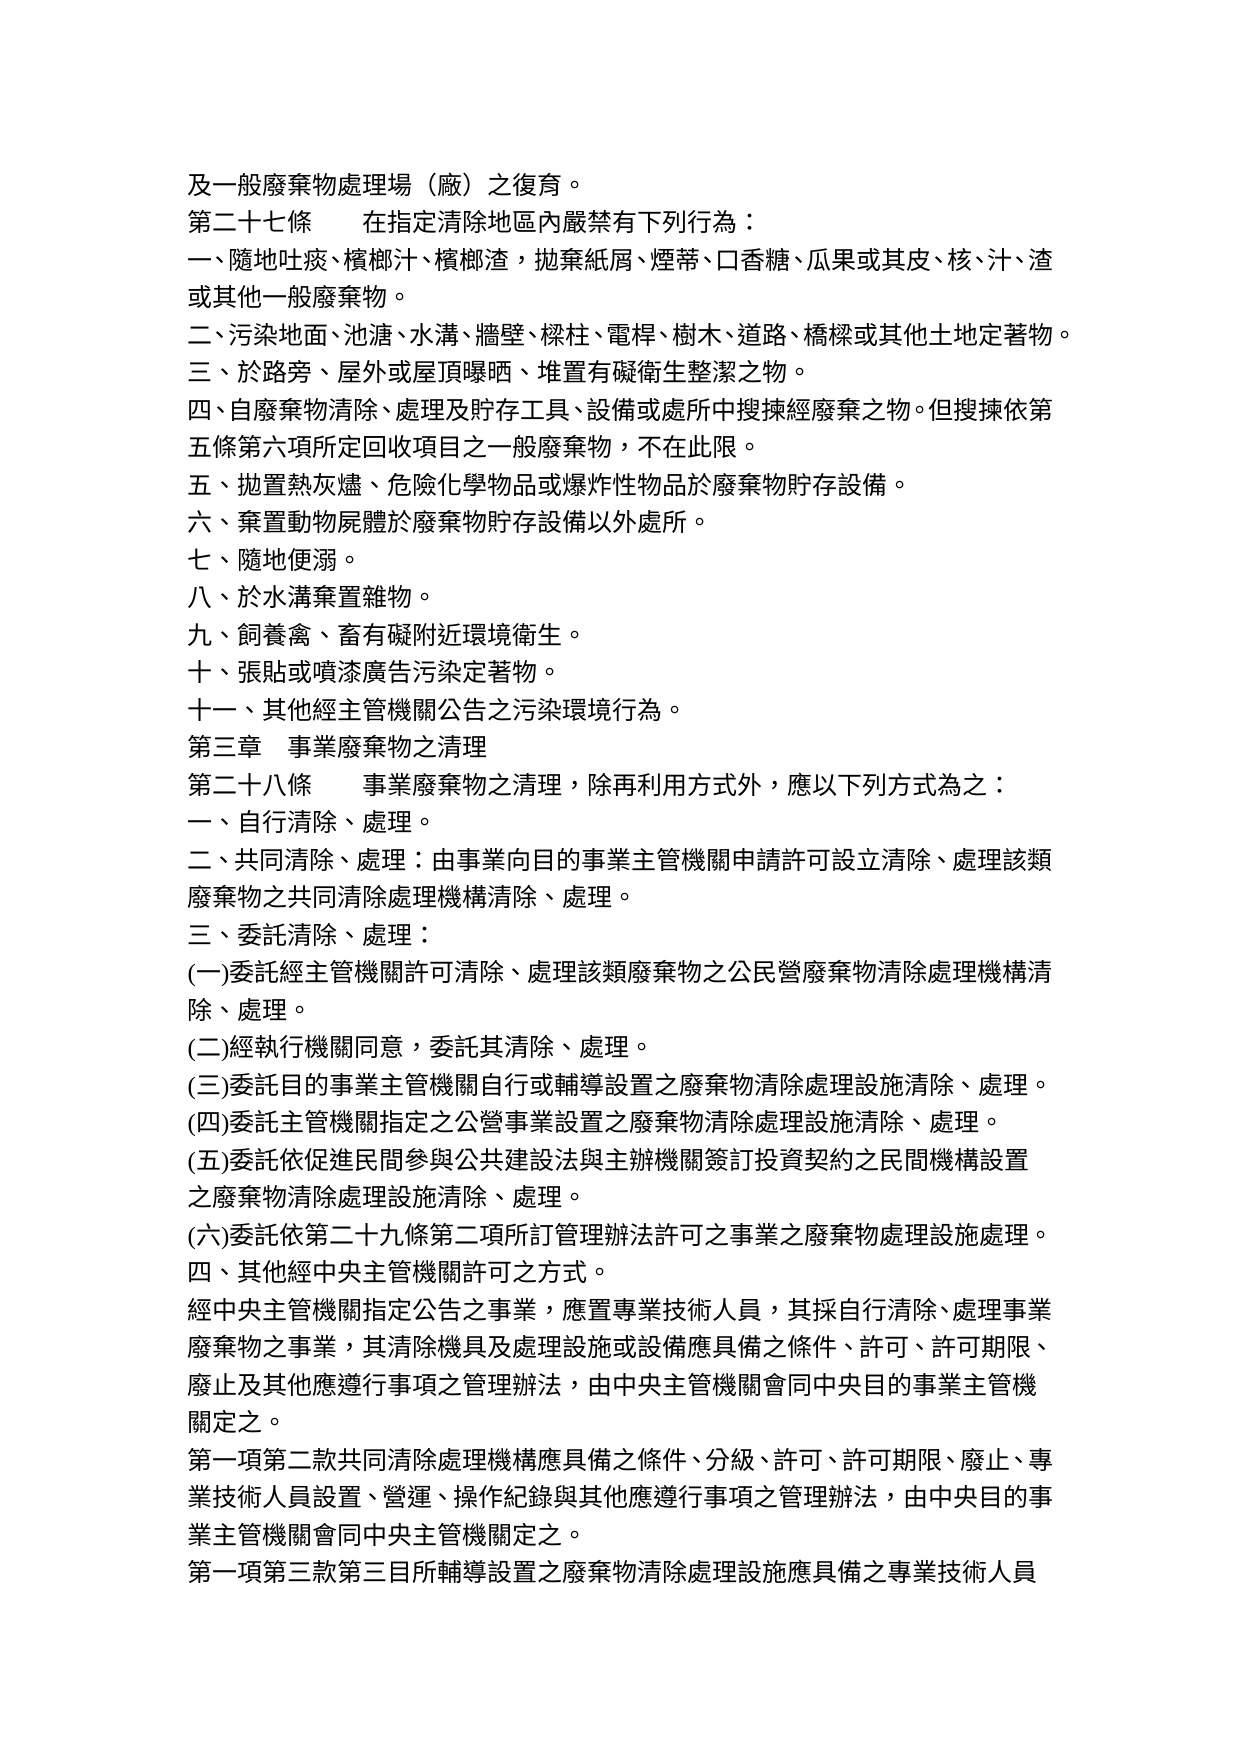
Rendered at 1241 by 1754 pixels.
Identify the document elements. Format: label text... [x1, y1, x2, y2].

text 一、自行清除、處理。 [187, 802, 1053, 839]
text 二、污染地面、池溏、水溝、牆壁、樑柱、電桿、樹木、道路、橋樑或其他土地定著物。 [187, 314, 1053, 352]
text 第二十七條 在指定清除地區內嚴禁有下列行為： [187, 202, 1053, 239]
text 七、隨地便溺。 [187, 539, 1053, 577]
text 四、自廢棄物清除、處理及貯存工具、設備或處所中搜揀經廢棄之物。但搜揀依第五條第六項所定回收項目之一般廢棄物，不在此限。 [187, 389, 1053, 464]
text 第一項第二款共同清除處理機構應具備之條件、分級、許可、許可期限、廢止、專業技術人員設置、營運、操作紀錄與其他應遵行事項之管理辦法，由中央目的事業主管機關會同中央主管機關定之。 [187, 1439, 1053, 1552]
text 十、張貼或噴漆廣告污染定著物。 [187, 652, 1053, 689]
text 六、棄置動物屍體於廢棄物貯存設備以外處所。 [187, 502, 1053, 539]
text 九、飼養禽、畜有礙附近環境衛生。 [187, 614, 1053, 652]
text 及一般廢棄物處理場（廠）之復育。 [187, 164, 1053, 202]
text (六)委託依第二十九條第二項所訂管理辦法許可之事業之廢棄物處理設施處理。 [187, 1214, 1053, 1252]
text 第一項第三款第三目所輔導設置之廢棄物清除處理設施應具備之專業技術人員 [187, 1552, 1053, 1589]
text 三、委託清除、處理： [187, 914, 1053, 952]
text 四、其他經中央主管機關許可之方式。 [187, 1252, 1053, 1289]
text 八、於水溝棄置雜物。 [187, 577, 1053, 614]
text 五、拋置熱灰燼、危險化學物品或爆炸性物品於廢棄物貯存設備。 [187, 464, 1053, 502]
text 第三章 事業廢棄物之清理 [187, 727, 1053, 764]
text (四)委託主管機關指定之公營事業設置之廢棄物清除處理設施清除、處理。 [187, 1102, 1053, 1139]
text (一)委託經主管機關許可清除、處理該類廢棄物之公民營廢棄物清除處理機構清除、處理。 [187, 952, 1053, 1027]
text (二)經執行機關同意，委託其清除、處理。 [187, 1027, 1053, 1064]
text 一、隨地吐痰、檳榔汁、檳榔渣，拋棄紙屑、煙蒂、口香糖、瓜果或其皮、核、汁、渣或其他一般廢棄物。 [187, 239, 1053, 314]
text (三)委託目的事業主管機關自行或輔導設置之廢棄物清除處理設施清除、處理。 [187, 1064, 1053, 1102]
text 第二十八條 事業廢棄物之清理，除再利用方式外，應以下列方式為之： [187, 764, 1053, 802]
text 經中央主管機關指定公告之事業，應置專業技術人員，其採自行清除、處理事業廢棄物之事業，其清除機具及處理設施或設備應具備之條件、許可、許可期限、廢止及其他應遵行事項之管理辦法，由中央主管機關會同中央目的事業主管機關定之。 [187, 1289, 1053, 1439]
text 二、共同清除、處理：由事業向目的事業主管機關申請許可設立清除、處理該類廢棄物之共同清除處理機構清除、處理。 [187, 839, 1053, 914]
text 三、於路旁、屋外或屋頂曝晒、堆置有礙衛生整潔之物。 [187, 352, 1053, 389]
text 十一、其他經主管機關公告之污染環境行為。 [187, 689, 1053, 727]
text (五)委託依促進民間參與公共建設法與主辦機關簽訂投資契約之民間機構設置之廢棄物清除處理設施清除、處理。 [187, 1139, 1053, 1214]
